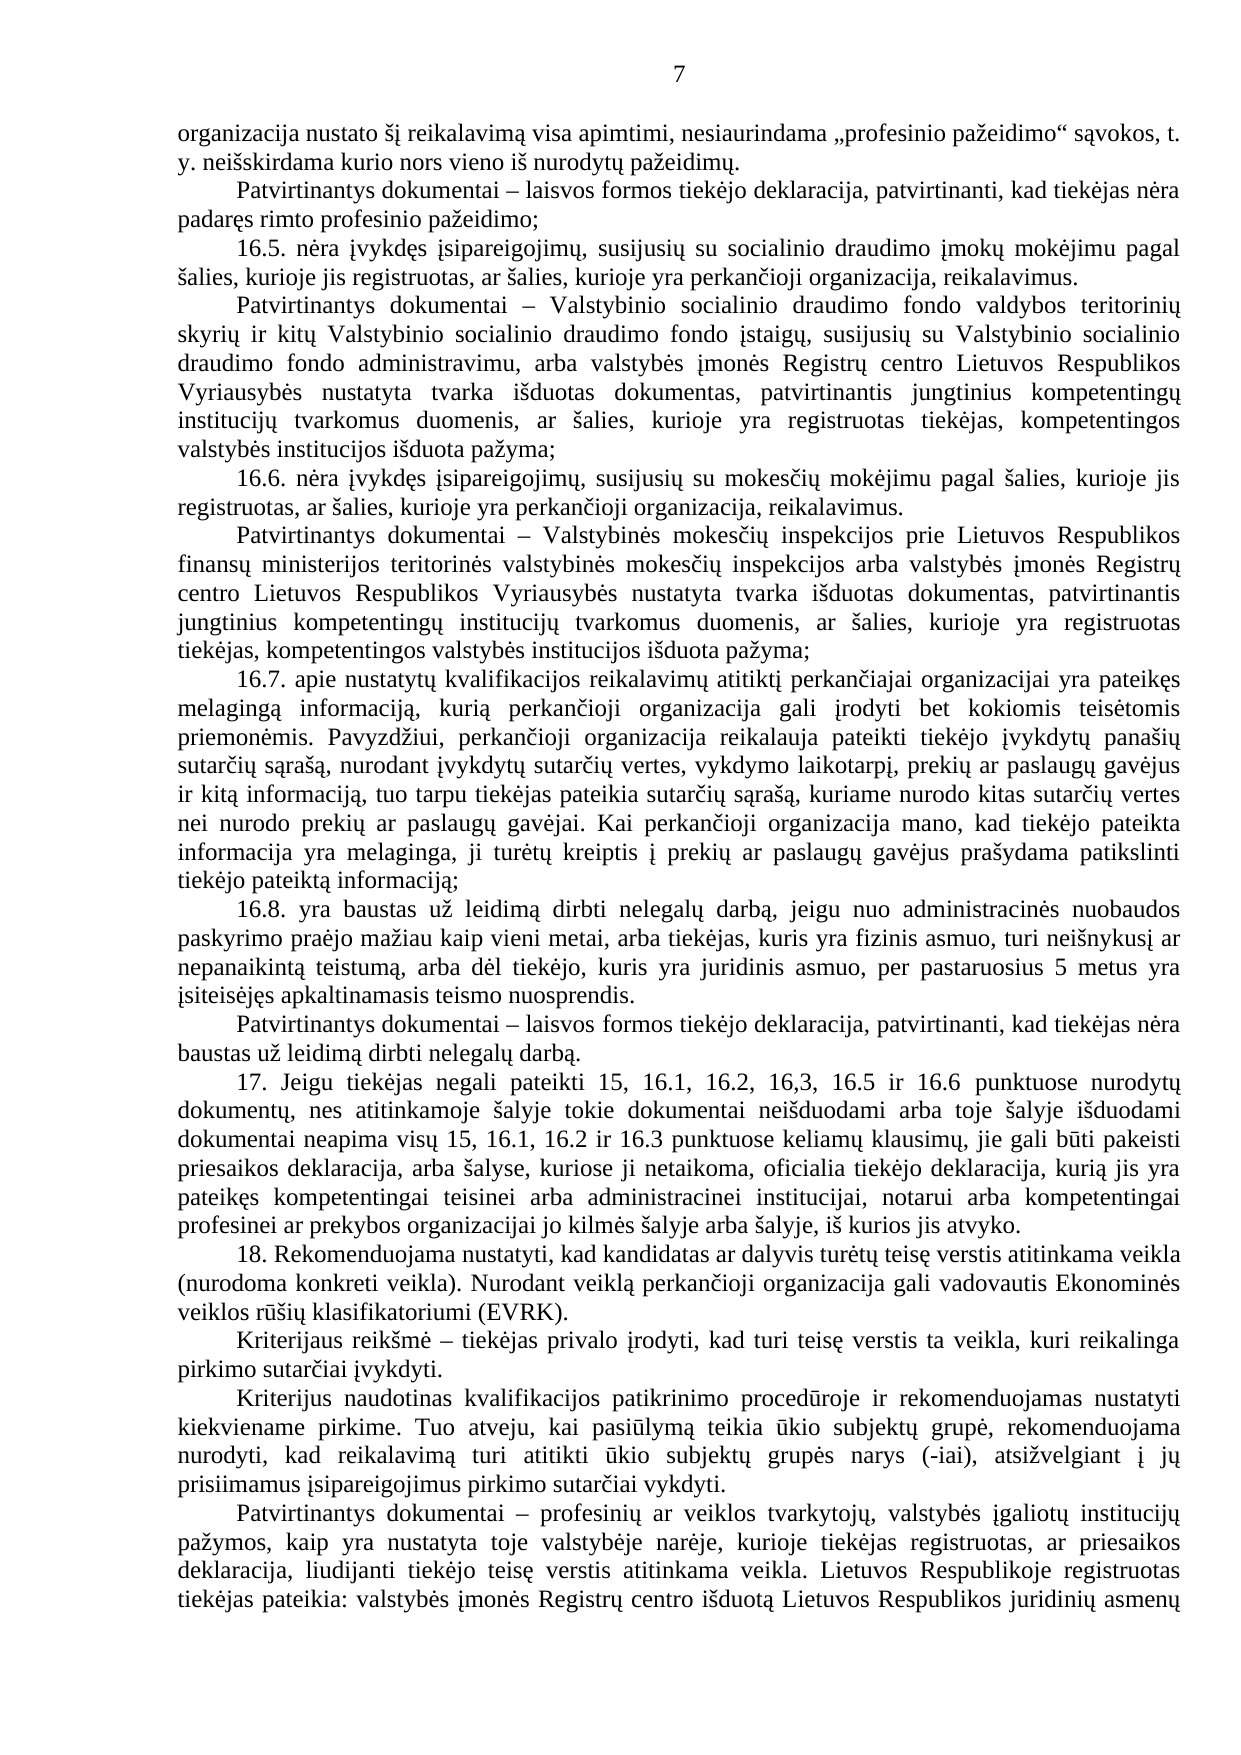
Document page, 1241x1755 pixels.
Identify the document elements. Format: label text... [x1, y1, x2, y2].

text 18. Rekomenduojama nustatyti, kad kandidatas ar dalyvis turėtų teisę verstis atitinkama veikla (nurodoma konkreti veikla). Nurodant veiklą perkančioji organizacija gali vadovautis Ekonominės veiklos rūšių klasifikatoriumi (EVRK). [177, 1239, 1181, 1326]
text 16.5. nėra įvykdęs įsipareigojimų, susijusių su socialinio draudimo įmokų mokėjimu pagal šalies, kurioje jis registruotas, ar šalies, kurioje yra perkančioji organizacija, reikalavimus. [177, 233, 1181, 291]
text 16.6. nėra įvykdęs įsipareigojimų, susijusių su mokesčių mokėjimu pagal šalies, kurioje jis registruotas, ar šalies, kurioje yra perkančioji organizacija, reikalavimus. [177, 463, 1181, 521]
text 17. Jeigu tiekėjas negali pateikti 15, 16.1, 16.2, 16,3, 16.5 ir 16.6 punktuose nurodytų dokumentų, nes atitinkamoje šalyje tokie dokumentai neišduodami arba toje šalyje išduodami dokumentai neapima visų 15, 16.1, 16.2 ir 16.3 punktuose keliamų klausimų, jie gali būti pakeisti priesaikos deklaracija, arba šalyse, kuriose ji netaikoma, oficialia tiekėjo deklaracija, kurią jis yra pateikęs kompetentingai teisinei arba administracinei institucijai, notarui arba kompetentingai profesinei ar prekybos organizacijai jo kilmės šalyje arba šalyje, iš kurios jis atvyko. [177, 1067, 1181, 1239]
text Patvirtinantys dokumentai – Valstybinio socialinio draudimo fondo valdybos teritorinių skyrių ir kitų Valstybinio socialinio draudimo fondo įstaigų, susijusių su Valstybinio socialinio draudimo fondo administravimu, arba valstybės įmonės Registrų centro Lietuvos Respublikos Vyriausybės nustatyta tvarka išduotas dokumentas, patvirtinantis jungtinius kompetentingų institucijų tvarkomus duomenis, ar šalies, kurioje yra registruotas tiekėjas, kompetentingos valstybės institucijos išduota pažyma; [177, 291, 1181, 463]
text organizacija nustato šį reikalavimą visa apimtimi, nesiaurindama „profesinio pažeidimo“ sąvokos, t. y. neišskirdama kurio nors vieno iš nurodytų pažeidimų. [177, 118, 1181, 176]
text Kriterijaus reikšmė – tiekėjas privalo įrodyti, kad turi teisę verstis ta veikla, kuri reikalinga pirkimo sutarčiai įvykdyti. [177, 1326, 1181, 1383]
text Patvirtinantys dokumentai – Valstybinės mokesčių inspekcijos prie Lietuvos Respublikos finansų ministerijos teritorinės valstybinės mokesčių inspekcijos arba valstybės įmonės Registrų centro Lietuvos Respublikos Vyriausybės nustatyta tvarka išduotas dokumentas, patvirtinantis jungtinius kompetentingų institucijų tvarkomus duomenis, ar šalies, kurioje yra registruotas tiekėjas, kompetentingos valstybės institucijos išduota pažyma; [177, 521, 1181, 664]
text Patvirtinantys dokumentai – profesinių ar veiklos tvarkytojų, valstybės įgaliotų institucijų pažymos, kaip yra nustatyta toje valstybėje narėje, kurioje tiekėjas registruotas, ar priesaikos deklaracija, liudijanti tiekėjo teisę verstis atitinkama veikla. Lietuvos Respublikoje registruotas tiekėjas pateikia: valstybės įmonės Registrų centro išduotą Lietuvos Respublikos juridinių asmenų [177, 1498, 1181, 1613]
text Kriterijus naudotinas kvalifikacijos patikrinimo procedūroje ir rekomenduojamas nustatyti kiekviename pirkime. Tuo atveju, kai pasiūlymą teikia ūkio subjektų grupė, rekomenduojama nurodyti, kad reikalavimą turi atitikti ūkio subjektų grupės narys (-iai), atsižvelgiant į jų prisiimamus įsipareigojimus pirkimo sutarčiai vykdyti. [177, 1383, 1181, 1498]
text Patvirtinantys dokumentai – laisvos formos tiekėjo deklaracija, patvirtinanti, kad tiekėjas nėra baustas už leidimą dirbti nelegalų darbą. [177, 1009, 1181, 1067]
text Patvirtinantys dokumentai – laisvos formos tiekėjo deklaracija, patvirtinanti, kad tiekėjas nėra padaręs rimto profesinio pažeidimo; [177, 176, 1181, 233]
text 16.7. apie nustatytų kvalifikacijos reikalavimų atitiktį perkančiajai organizacijai yra pateikęs melagingą informaciją, kurią perkančioji organizacija gali įrodyti bet kokiomis teisėtomis priemonėmis. Pavyzdžiui, perkančioji organizacija reikalauja pateikti tiekėjo įvykdytų panašių sutarčių sąrašą, nurodant įvykdytų sutarčių vertes, vykdymo laikotarpį, prekių ar paslaugų gavėjus ir kitą informaciją, tuo tarpu tiekėjas pateikia sutarčių sąrašą, kuriame nurodo kitas sutarčių vertes nei nurodo prekių ar paslaugų gavėjai. Kai perkančioji organizacija mano, kad tiekėjo pateikta informacija yra melaginga, ji turėtų kreiptis į prekių ar paslaugų gavėjus prašydama patikslinti tiekėjo pateiktą informaciją; [177, 664, 1181, 894]
text 16.8. yra baustas už leidimą dirbti nelegalų darbą, jeigu nuo administracinės nuobaudos paskyrimo praėjo mažiau kaip vieni metai, arba tiekėjas, kuris yra fizinis asmuo, turi neišnykusį ar nepanaikintą teistumą, arba dėl tiekėjo, kuris yra juridinis asmuo, per pastaruosius 5 metus yra įsiteisėjęs apkaltinamasis teismo nuosprendis. [177, 894, 1181, 1009]
